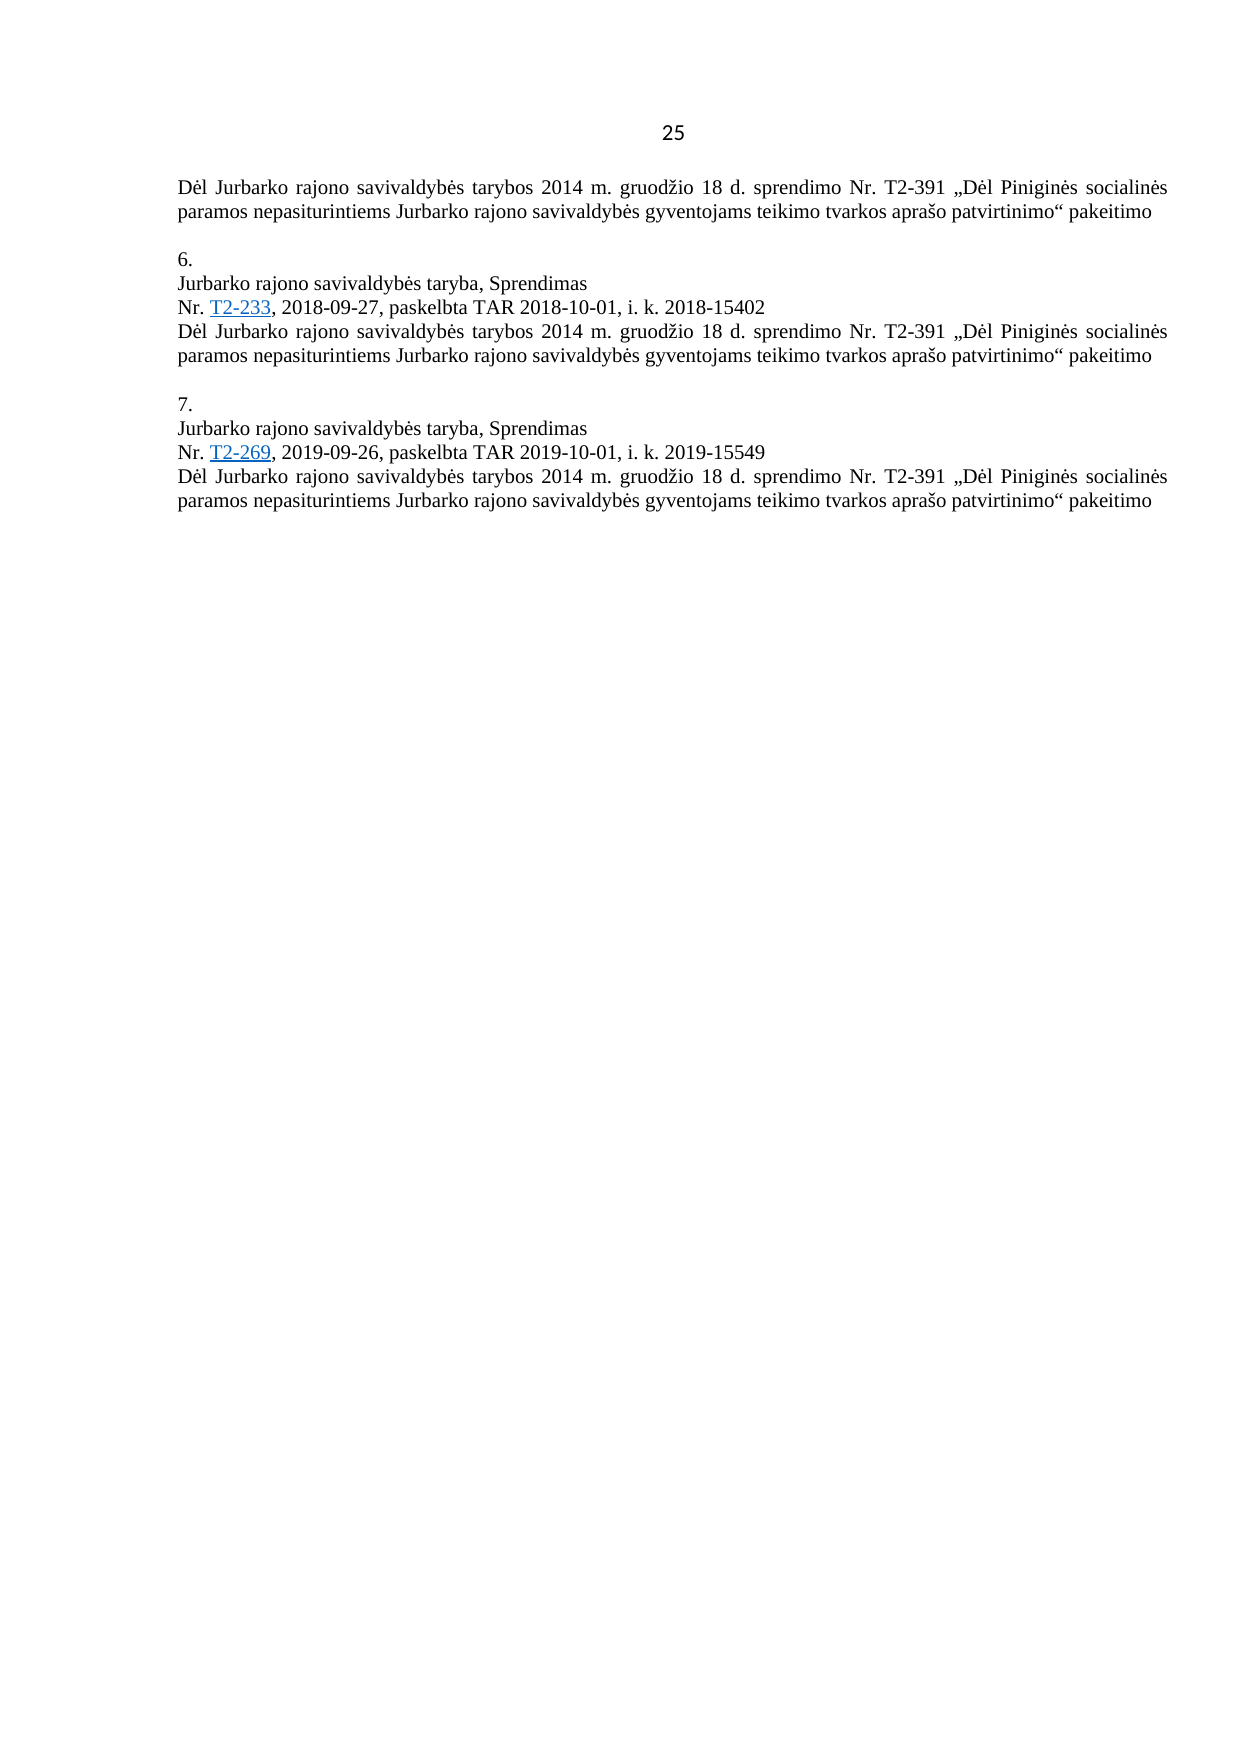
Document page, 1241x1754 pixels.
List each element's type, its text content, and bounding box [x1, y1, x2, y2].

text Jurbarko rajono savivaldybės taryba, Sprendimas [177, 416, 1169, 439]
text Dėl Jurbarko rajono savivaldybės tarybos 2014 m. gruodžio 18 d. sprendimo Nr. T2-391 „Dėl Piniginės socialinės paramos nepasiturintiems Jurbarko rajono savivaldybės gyventojams teikimo tvarkos aprašo patvirtinimo“ pakeitimo [177, 319, 1169, 367]
text Dėl Jurbarko rajono savivaldybės tarybos 2014 m. gruodžio 18 d. sprendimo Nr. T2-391 „Dėl Piniginės socialinės paramos nepasiturintiems Jurbarko rajono savivaldybės gyventojams teikimo tvarkos aprašo patvirtinimo“ pakeitimo [177, 464, 1169, 512]
text 6. [177, 247, 1169, 271]
text Nr. T2-233, 2018-09-27, paskelbta TAR 2018-10-01, i. k. 2018-15402 [177, 295, 1169, 319]
text 7. [177, 391, 1169, 416]
text Jurbarko rajono savivaldybės taryba, Sprendimas [177, 271, 1169, 295]
text Nr. T2-269, 2019-09-26, paskelbta TAR 2019-10-01, i. k. 2019-15549 [177, 439, 1169, 464]
text Dėl Jurbarko rajono savivaldybės tarybos 2014 m. gruodžio 18 d. sprendimo Nr. T2-391 „Dėl Piniginės socialinės paramos nepasiturintiems Jurbarko rajono savivaldybės gyventojams teikimo tvarkos aprašo patvirtinimo“ pakeitimo [177, 175, 1169, 223]
